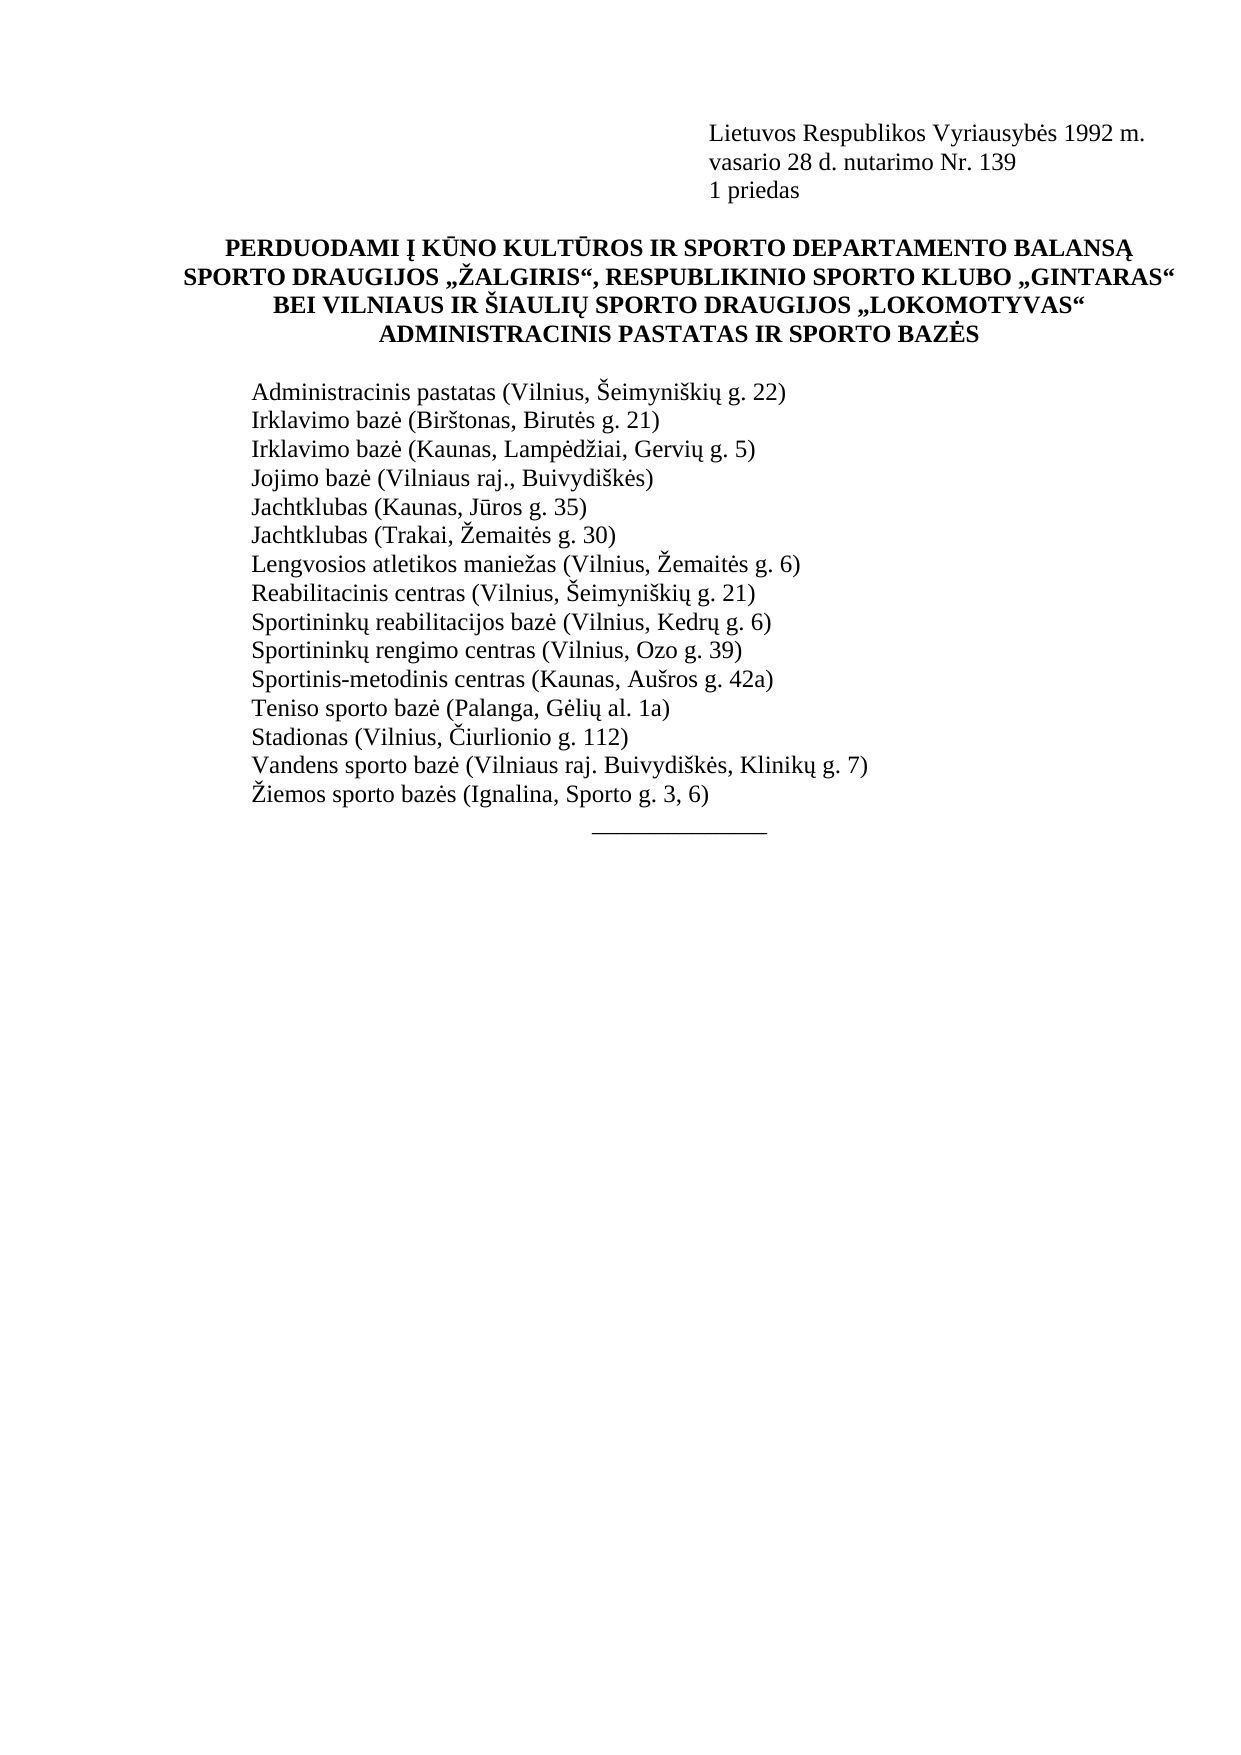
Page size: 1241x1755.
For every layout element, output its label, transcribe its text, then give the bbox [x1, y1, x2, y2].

text Reabilitacinis centras (Vilnius, Šeimyniškių g. 21) [177, 578, 1181, 607]
text Jojimo bazė (Vilniaus raj., Buivydiškės) [177, 463, 1181, 492]
text Lengvosios atletikos maniežas (Vilnius, Žemaitės g. 6) [177, 549, 1181, 578]
text Teniso sporto bazė (Palanga, Gėlių al. 1a) [177, 693, 1181, 722]
text Administracinis pastatas (Vilnius, Šeimyniškių g. 22) [177, 377, 1181, 406]
text Sportinis-metodinis centras (Kaunas, Aušros g. 42a) [177, 664, 1181, 693]
text Irklavimo bazė (Birštonas, Birutės g. 21) [177, 406, 1181, 434]
text Jachtklubas (Kaunas, Jūros g. 35) [177, 492, 1181, 521]
text Stadionas (Vilnius, Čiurlionio g. 112) [177, 722, 1181, 751]
text Lietuvos Respublikos Vyriausybės 1992 m. [177, 118, 1181, 147]
text Perduodami į Kūno kultūros ir sporto departamento balansą sporto draugijos „Žalgiris“, respublikinio sporto klubo „Gintaras“ bei Vilniaus ir Šiaulių sporto draugijos „Lokomotyvas“ administracinis pastatas ir sporto bazės [177, 233, 1181, 348]
text Vandens sporto bazė (Vilniaus raj. Buivydiškės, Klinikų g. 7) [177, 751, 1181, 779]
text ______________ [177, 808, 1181, 837]
text Sportininkų reabilitacijos bazė (Vilnius, Kedrų g. 6) [177, 607, 1181, 636]
text Sportininkų rengimo centras (Vilnius, Ozo g. 39) [177, 636, 1181, 664]
text 1 priedas [177, 176, 1181, 204]
text Irklavimo bazė (Kaunas, Lampėdžiai, Gervių g. 5) [177, 434, 1181, 463]
text Jachtklubas (Trakai, Žemaitės g. 30) [177, 521, 1181, 549]
text Žiemos sporto bazės (Ignalina, Sporto g. 3, 6) [177, 779, 1181, 808]
text vasario 28 d. nutarimo Nr. 139 [177, 147, 1181, 176]
